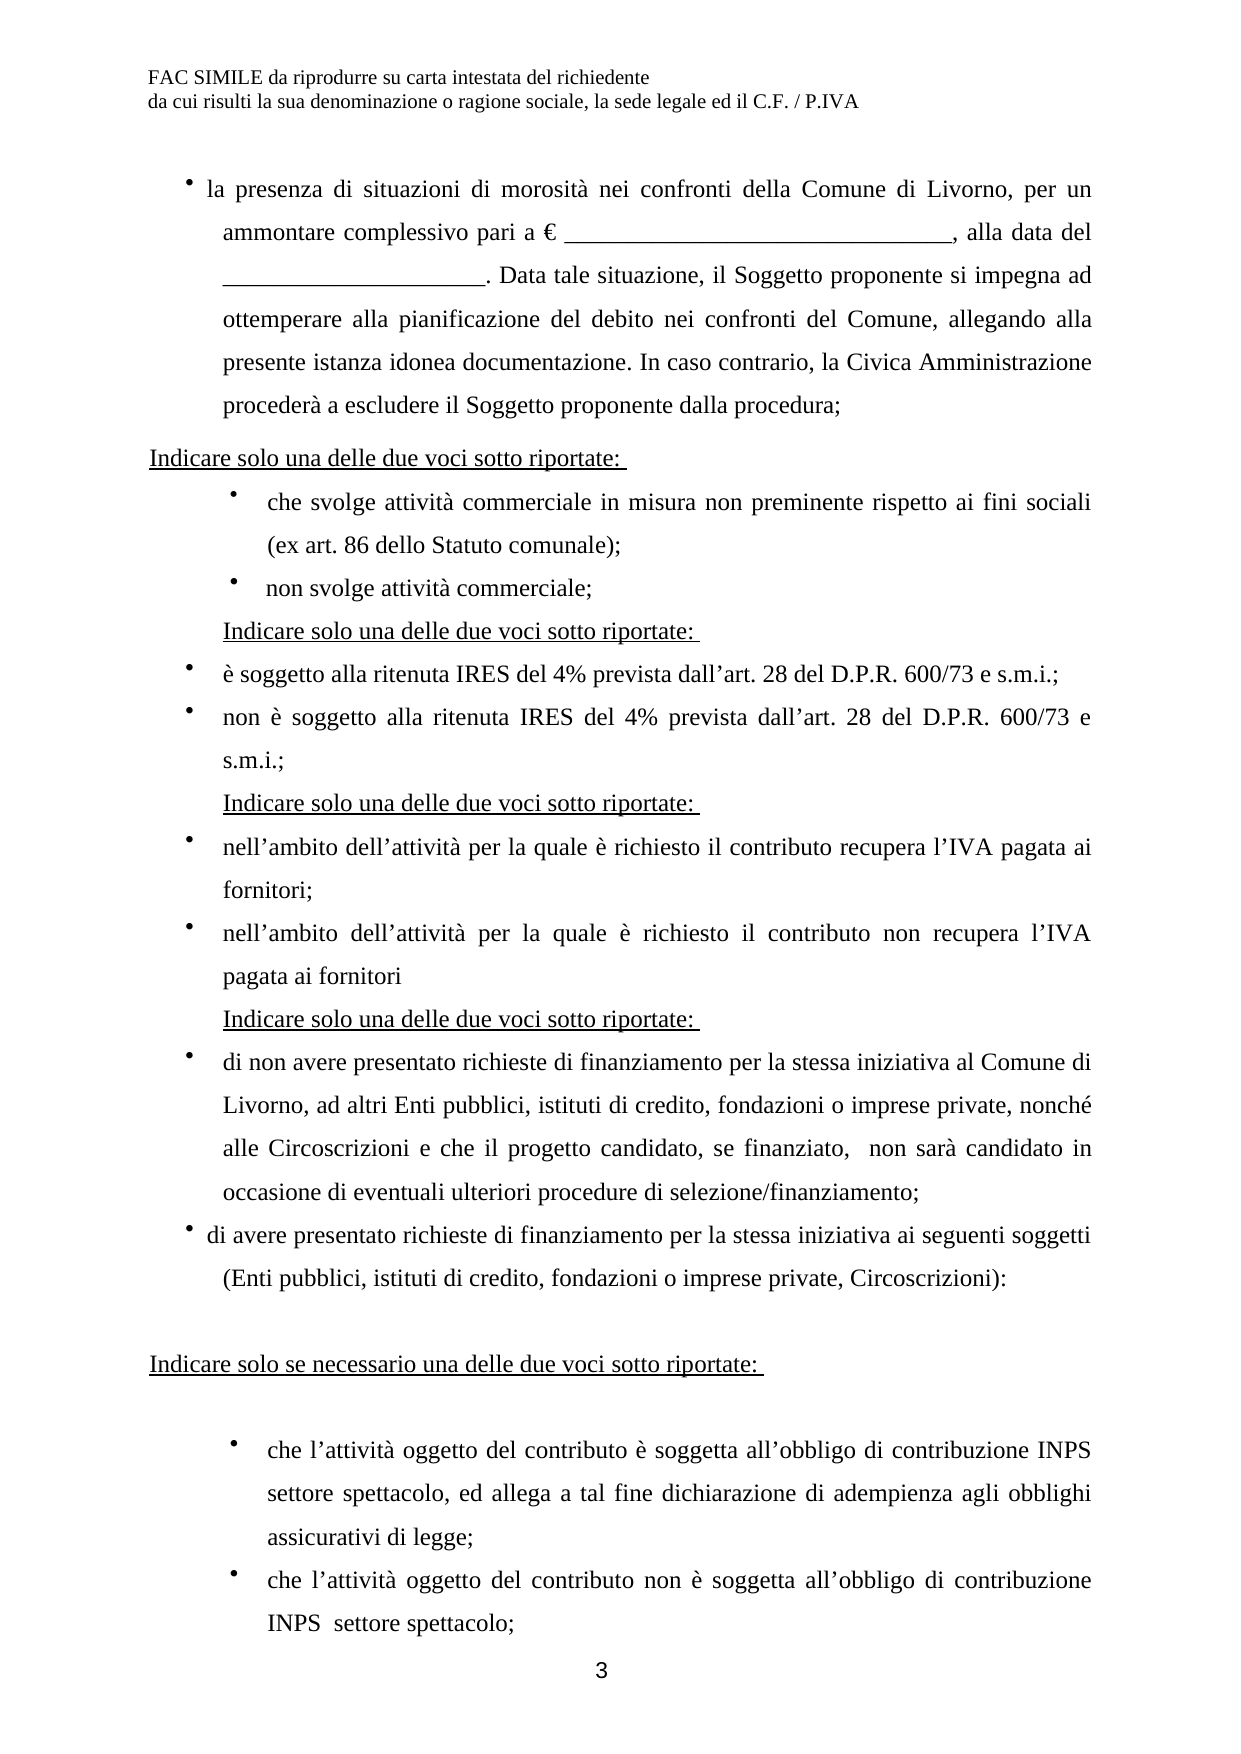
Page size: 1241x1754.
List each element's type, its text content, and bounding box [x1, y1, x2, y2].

subtitle non è soggetto alla ritenuta IRES del 4% prevista dall’art. 28 del D.P.R. 600/73 e s.m.i.; [185, 702, 1093, 774]
subtitle di avere presentato richieste di finanziamento per la stessa iniziativa ai seguenti soggetti (Enti pubblici, istituti di credito, fondazioni o imprese private, Circoscrizioni): [185, 1220, 1093, 1292]
subtitle Indicare solo una delle due voci sotto riportate: [149, 443, 1093, 472]
subtitle che svolge attività commerciale in misura non preminente rispetto ai fini sociali (ex art. 86 dello Statuto comunale); [229, 487, 1093, 558]
subtitle Indicare solo una delle due voci sotto riportate: [185, 788, 1093, 817]
subtitle Indicare solo una delle due voci sotto riportate: [185, 616, 1093, 645]
subtitle Indicare solo se necessario una delle due voci sotto riportate: [149, 1349, 1093, 1378]
subtitle che l’attività oggetto del contributo è soggetta all’obbligo di contribuzione INPS settore spettacolo, ed allega a tal fine dichiarazione di adempienza agli obblighi assicurativi di legge; [229, 1435, 1093, 1550]
subtitle nell’ambito dell’attività per la quale è richiesto il contributo non recupera l’IVA pagata ai fornitori [185, 918, 1093, 990]
subtitle nell’ambito dell’attività per la quale è richiesto il contributo recupera l’IVA pagata ai fornitori; [185, 832, 1093, 903]
subtitle non svolge attività commerciale; [229, 573, 1093, 602]
subtitle che l’attività oggetto del contributo non è soggetta all’obbligo di contribuzione INPS settore spettacolo; [229, 1565, 1093, 1637]
subtitle Indicare solo una delle due voci sotto riportate: [185, 1004, 1093, 1033]
subtitle di non avere presentato richieste di finanziamento per la stessa iniziativa al Comune di Livorno, ad altri Enti pubblici, istituti di credito, fondazioni o imprese private, nonché alle Circoscrizioni e che il progetto candidato, se finanziato, non sarà candidato in occasione di eventuali ulteriori procedure di selezione/finanziamento; [185, 1047, 1093, 1205]
subtitle la presenza di situazioni di morosità nei confronti della Comune di Livorno, per un ammontare complessivo pari a € _______________________________, alla data del _____________________. Data tale situazione, il Soggetto proponente si impegna ad ottemperare alla pianificazione del debito nei confronti del Comune, allegando alla presente istanza idonea documentazione. In caso contrario, la Civica Amministrazione procederà a escludere il Soggetto proponente dalla procedura; [185, 174, 1093, 419]
subtitle è soggetto alla ritenuta IRES del 4% prevista dall’art. 28 del D.P.R. 600/73 e s.m.i.; [185, 659, 1093, 688]
